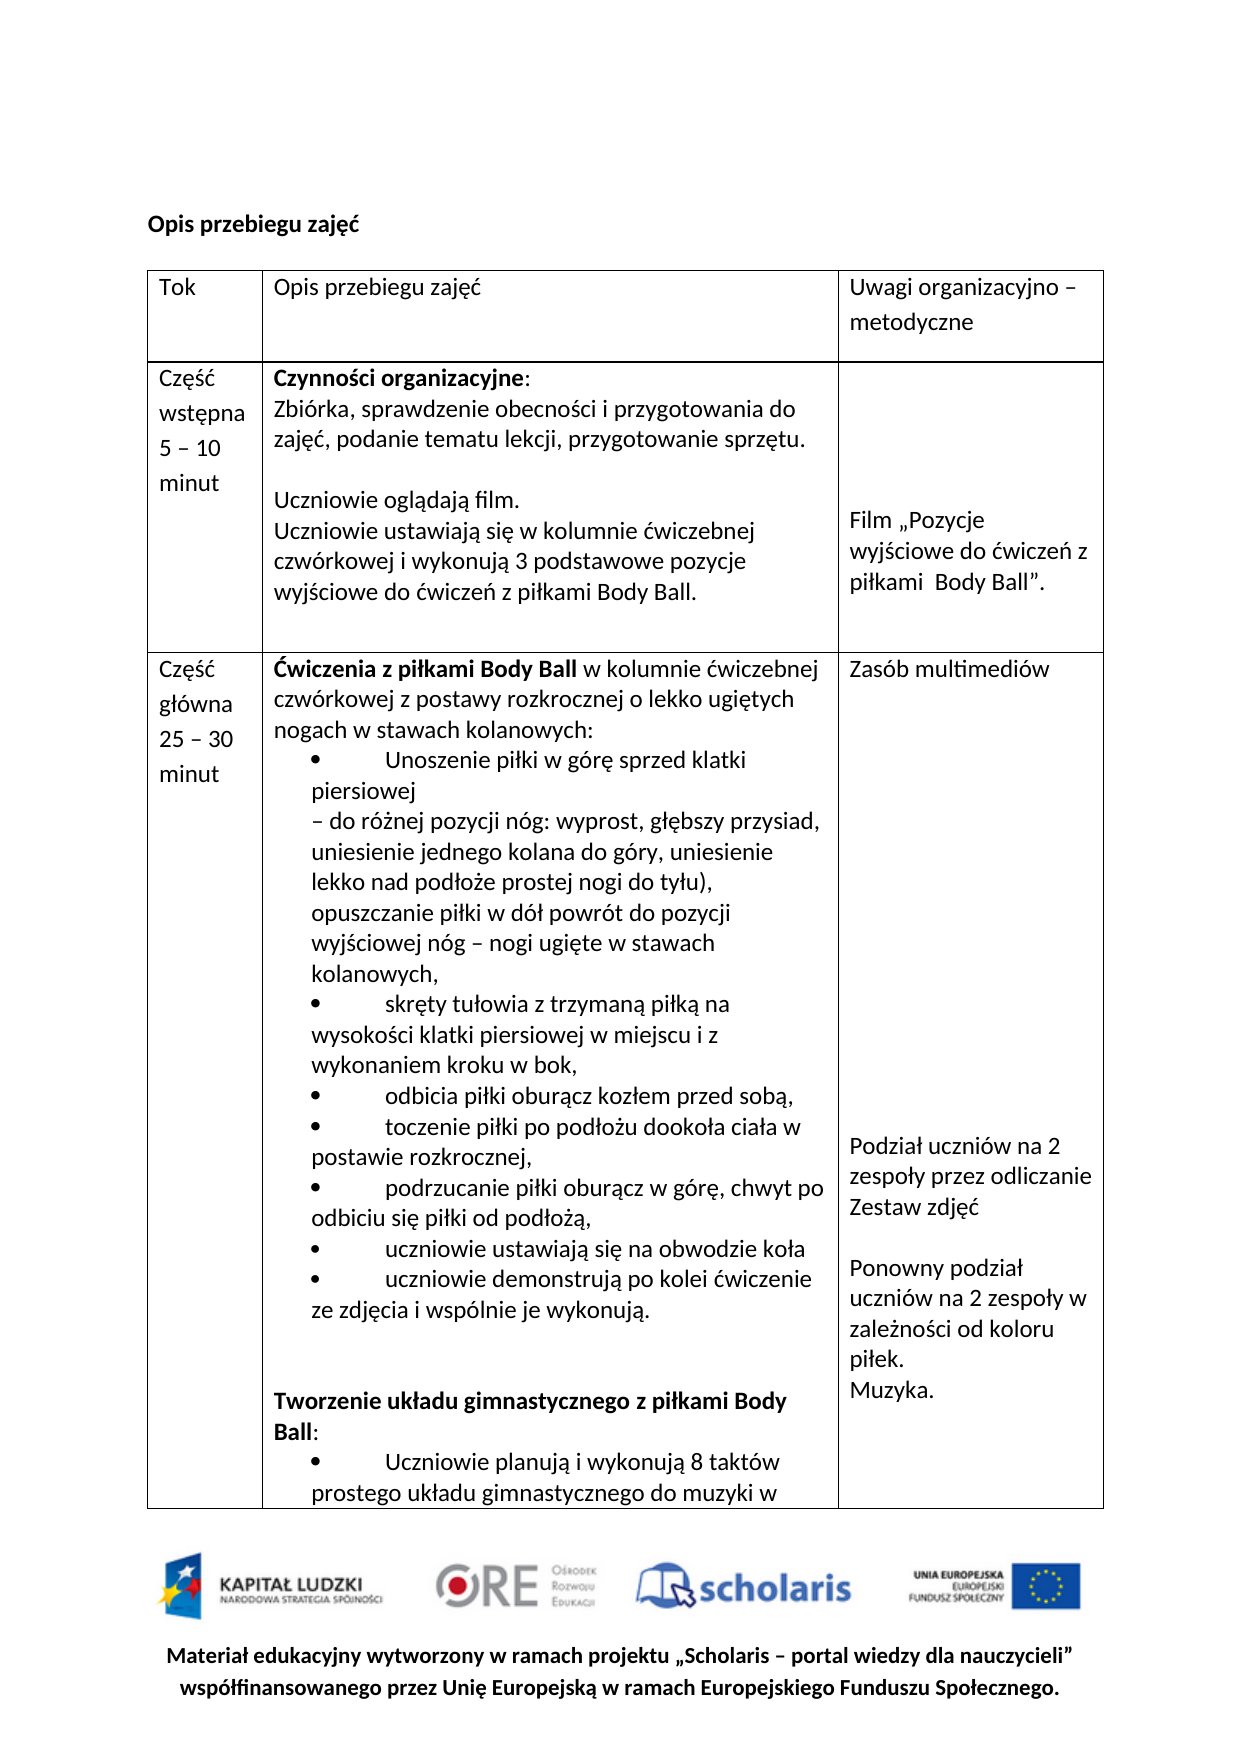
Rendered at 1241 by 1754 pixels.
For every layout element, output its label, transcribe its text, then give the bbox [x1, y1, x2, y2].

text Opis przebiegu zajęć [148, 209, 1093, 239]
table_cell Zasób multimediów Podział uczniów na 2 zespoły przez odliczanie Zestaw zdjęć Ponowny podział uczniów na 2 zespoły w zależności od koloru piłek. Muzyka. [839, 653, 1103, 1507]
table_cell Część wstępna 5 – 10 minut [148, 363, 262, 652]
table_cell Ćwiczenia z piłkami Body Ball w kolumnie ćwiczebnej czwórkowej z postawy rozkrocznej o lekko ugiętych nogach w stawach kolanowych: Unoszenie piłki w górę sprzed klatki piersiowej – do różnej pozycji nóg: wyprost, głębszy przysiad, uniesienie jednego kolana do góry, uniesienie lekko nad podłoże prostej nogi do tyłu), opuszczanie piłki w dół powrót do pozycji wyjściowej nóg – nogi ugięte w stawach kolanowych, skręty tułowia z trzymaną piłką na wysokości klatki piersiowej w miejscu i z wykonaniem kroku w bok, odbicia piłki oburącz kozłem przed sobą, toczenie piłki po podłożu dookoła ciała w postawie rozkrocznej, podrzucanie piłki oburącz w górę, chwyt po odbiciu się piłki od podłożą, uczniowie ustawiają się na obwodzie koła uczniowie demonstrują po kolei ćwiczenie ze zdjęcia i wspólnie je wykonują. Tworzenie układu gimnastycznego z piłkami Body Ball: Uczniowie planują i wykonują 8 taktów prostego układu gimnastycznego do muzyki w [263, 653, 838, 1507]
table_header Tok [148, 271, 262, 361]
table_cell Czynności organizacyjne: Zbiórka, sprawdzenie obecności i przygotowania do zajęć, podanie tematu lekcji, przygotowanie sprzętu. Uczniowie oglądają film. Uczniowie ustawiają się w kolumnie ćwiczebnej czwórkowej i wykonują 3 podstawowe pozycje wyjściowe do ćwiczeń z piłkami Body Ball. [263, 363, 838, 652]
table_header Opis przebiegu zajęć [263, 271, 838, 361]
table_cell Film „Pozycje wyjściowe do ćwiczeń z piłkami Body Ball”. [839, 363, 1103, 652]
table_cell Część główna 25 – 30 minut [148, 653, 262, 1507]
table_header Uwagi organizacyjno – metodyczne [839, 271, 1103, 361]
